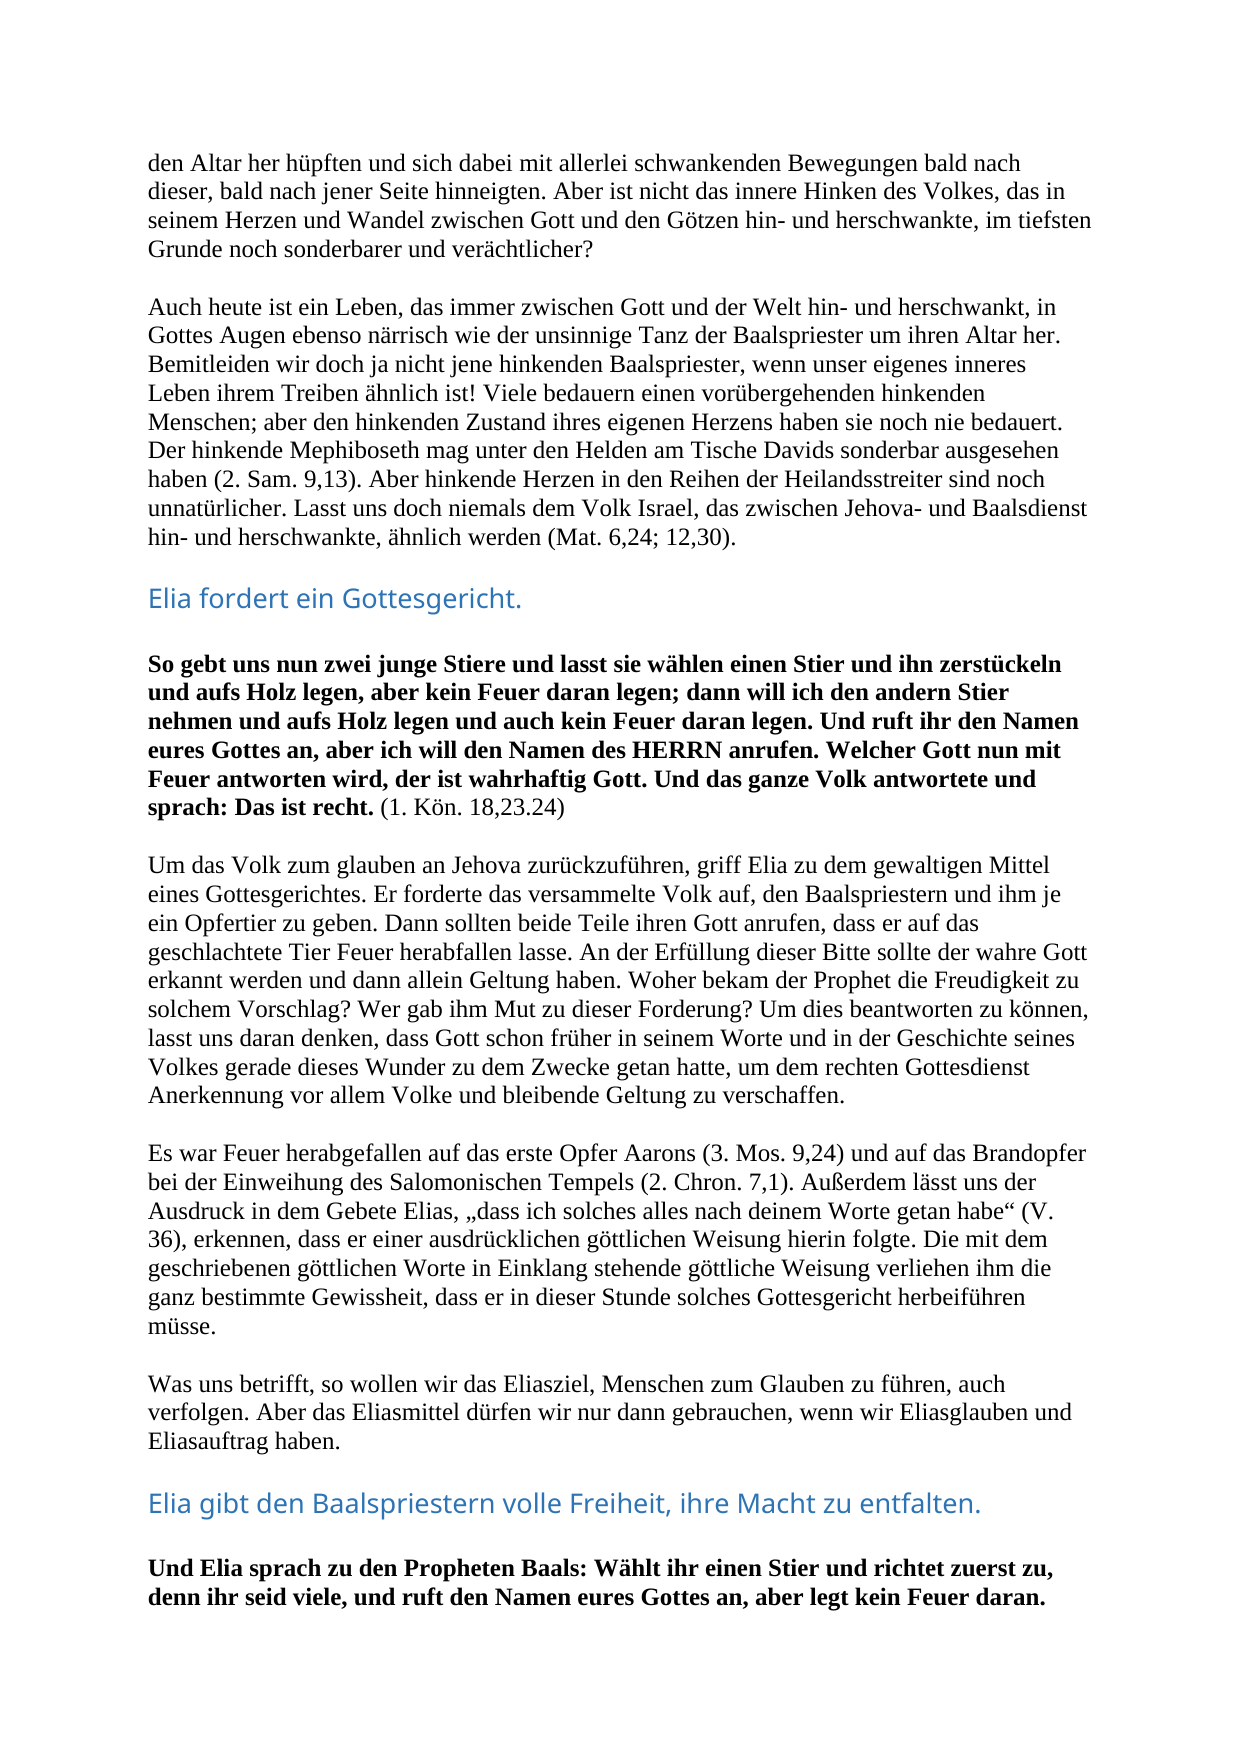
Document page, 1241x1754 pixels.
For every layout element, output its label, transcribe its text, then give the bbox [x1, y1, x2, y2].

text So gebt uns nun zwei junge Stiere und lasst sie wählen einen Stier und ihn zerstückeln und aufs Holz legen, aber kein Feuer daran legen; dann will ich den andern Stier nehmen und aufs Holz legen und auch kein Feuer daran legen. Und ruft ihr den Namen eures Gottes an, aber ich will den Namen des HERRN anrufen. Welcher Gott nun mit Feuer antworten wird, der ist wahrhaftig Gott. Und das ganze Volk antwortete und sprach: Das ist recht. (1. Kön. 18,23.24) [148, 649, 1093, 821]
subtitle Elia fordert ein Gottesgericht. [148, 580, 1093, 617]
text Um das Volk zum glauben an Jehova zurückzuführen, griff Elia zu dem gewaltigen Mittel eines Gottesgerichtes. Er forderte das versammelte Volk auf, den Baalspriestern und ihm je ein Opfertier zu geben. Dann sollten beide Teile ihren Gott anrufen, dass er auf das geschlachtete Tier Feuer herabfallen lasse. An der Erfüllung dieser Bitte sollte der wahre Gott erkannt werden und dann allein Geltung haben. Woher bekam der Prophet die Freudigkeit zu solchem Vorschlag? Wer gab ihm Mut zu dieser Forderung? Um dies beantworten zu können, lasst uns daran denken, dass Gott schon früher in seinem Worte und in der Geschichte seines Volkes gerade dieses Wunder zu dem Zwecke getan hatte, um dem rechten Gottesdienst Anerkennung vor allem Volke und bleibende Geltung zu verschaffen. [148, 850, 1093, 1109]
subtitle Elia gibt den Baalspriestern volle Freiheit, ihre Macht zu entfalten. [148, 1484, 1093, 1521]
text Auch heute ist ein Leben, das immer zwischen Gott und der Welt hin- und herschwankt, in Gottes Augen ebenso närrisch wie der unsinnige Tanz der Baalspriester um ihren Altar her. Bemitleiden wir doch ja nicht jene hinkenden Baalspriester, wenn unser eigenes inneres Leben ihrem Treiben ähnlich ist! Viele bedauern einen vorübergehenden hinkenden Menschen; aber den hinkenden Zustand ihres eigenen Herzens haben sie noch nie bedauert. Der hinkende Mephiboseth mag unter den Helden am Tische Davids sonderbar ausgesehen haben (2. Sam. 9,13). Aber hinkende Herzen in den Reihen der Heilandsstreiter sind noch unnatürlicher. Lasst uns doch niemals dem Volk Israel, das zwischen Jehova- und Baalsdienst hin- und herschwankte, ähnlich werden (Mat. 6,24; 12,30). [148, 292, 1093, 551]
text Und Elia sprach zu den Propheten Baals: Wählt ihr einen Stier und richtet zuerst zu, denn ihr seid viele, und ruft den Namen eures Gottes an, aber legt kein Feuer daran. [148, 1553, 1093, 1611]
text den Altar her hüpften und sich dabei mit allerlei schwankenden Bewegungen bald nach dieser, bald nach jener Seite hinneigten. Aber ist nicht das innere Hinken des Volkes, das in seinem Herzen und Wandel zwischen Gott und den Götzen hin- und herschwankte, im tiefsten Grunde noch sonderbarer und verächtlicher? [148, 148, 1093, 263]
text Es war Feuer herabgefallen auf das erste Opfer Aarons (3. Mos. 9,24) und auf das Brandopfer bei der Einweihung des Salomonischen Tempels (2. Chron. 7,1). Außerdem lässt uns der Ausdruck in dem Gebete Elias, „dass ich solches alles nach deinem Worte getan habe“ (V. 36), erkennen, dass er einer ausdrücklichen göttlichen Weisung hierin folgte. Die mit dem geschriebenen göttlichen Worte in Einklang stehende göttliche Weisung verliehen ihm die ganz bestimmte Gewissheit, dass er in dieser Stunde solches Gottesgericht herbeiführen müsse. [148, 1138, 1093, 1339]
text Was uns betrifft, so wollen wir das Eliasziel, Menschen zum Glauben zu führen, auch verfolgen. Aber das Eliasmittel dürfen wir nur dann gebrauchen, wenn wir Eliasglauben und Eliasauftrag haben. [148, 1369, 1093, 1455]
